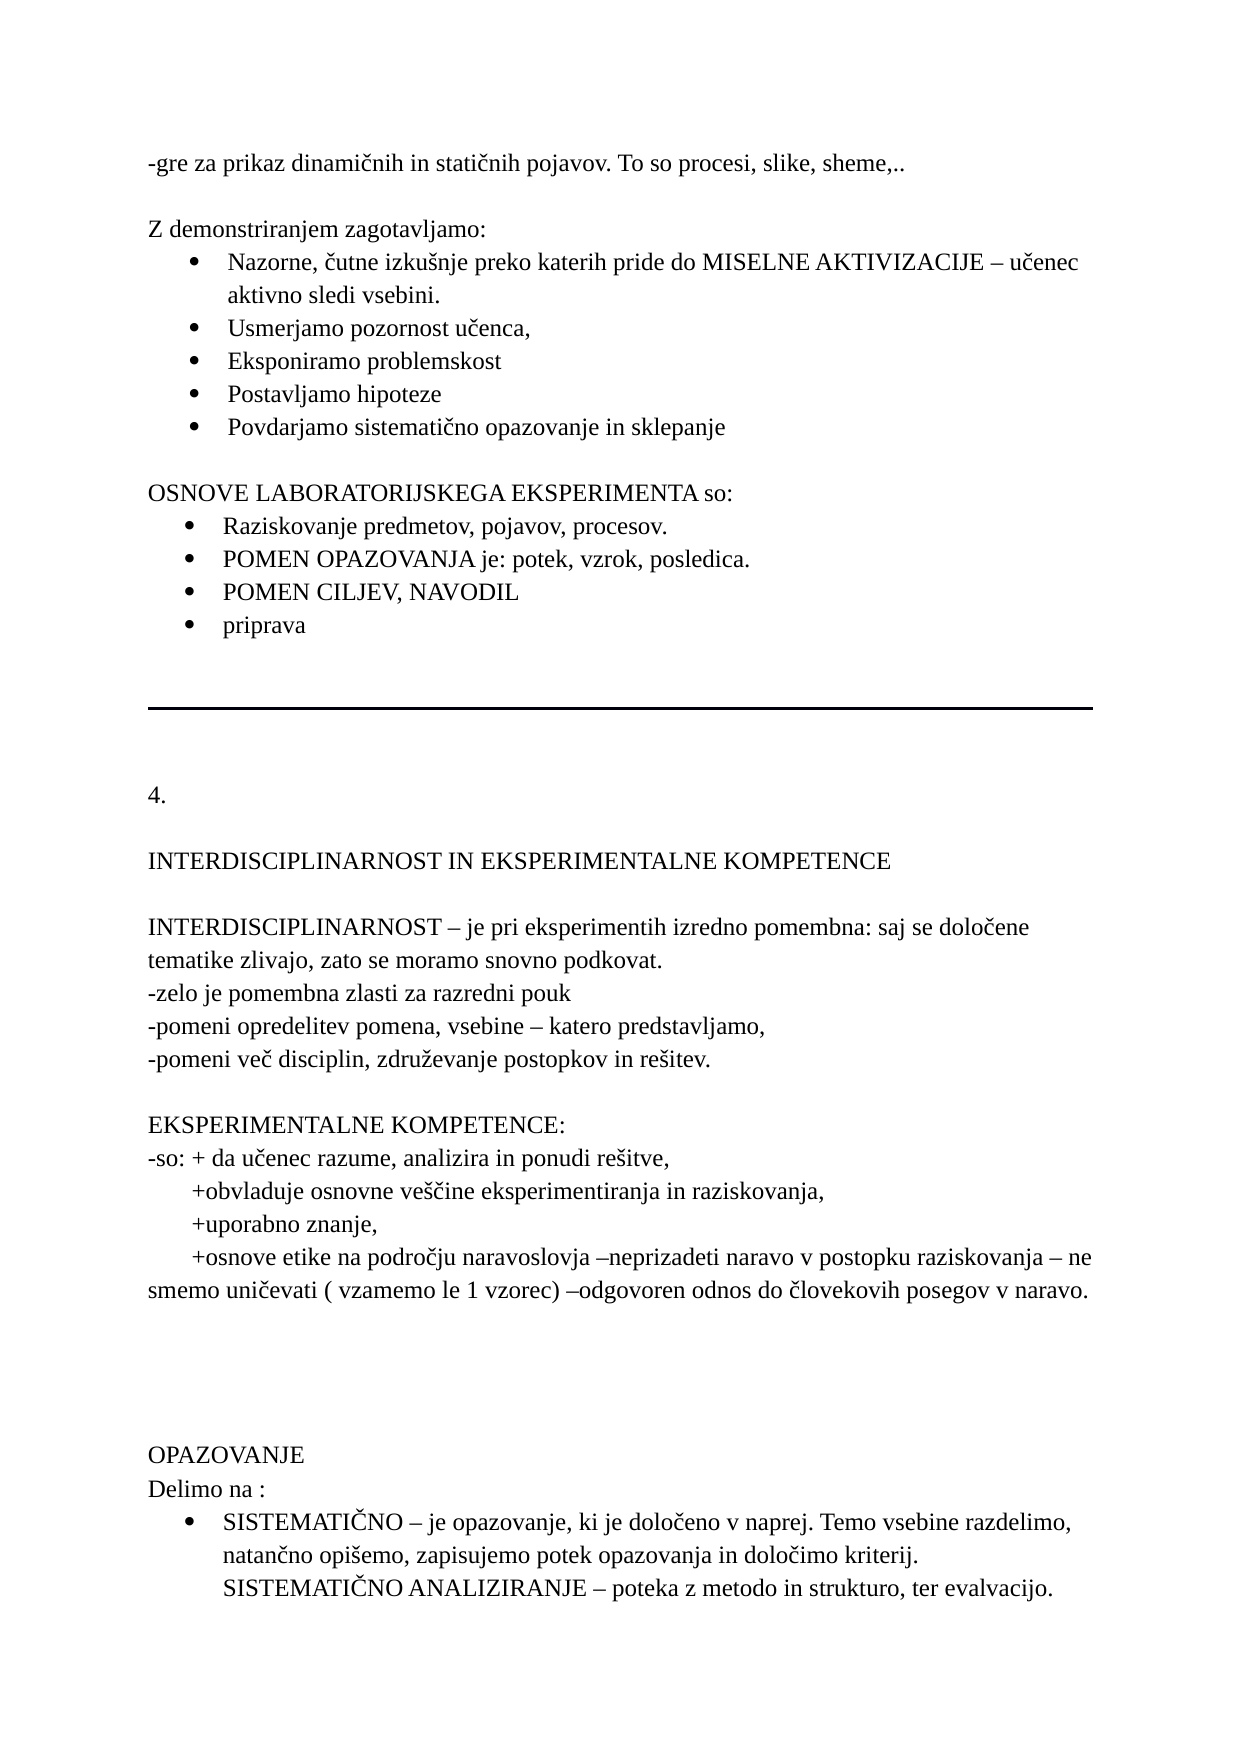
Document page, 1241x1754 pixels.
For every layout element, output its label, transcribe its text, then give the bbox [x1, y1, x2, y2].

text -pomeni opredelitev pomena, vsebine – katero predstavljamo, [148, 1011, 1093, 1040]
list Nazorne, čutne izkušnje preko katerih pride do MISELNE AKTIVIZACIJE – učenec aktivno sledi vsebini. [190, 247, 1093, 308]
text OSNOVE LABORATORIJSKEGA EKSPERIMENTA so: [148, 478, 1093, 507]
text EKSPERIMENTALNE KOMPETENCE: [148, 1110, 1093, 1139]
text Z demonstriranjem zagotavljamo: [148, 214, 1093, 242]
text INTERDISCIPLINARNOST IN EKSPERIMENTALNE KOMPETENCE [148, 846, 1093, 875]
text -so: + da učenec razume, analizira in ponudi rešitve, [148, 1143, 1093, 1172]
list Postavljamo hipoteze [190, 379, 1093, 407]
text Delimo na : [148, 1474, 1093, 1502]
list POMEN OPAZOVANJA je: potek, vzrok, posledica. [185, 544, 1093, 573]
text +obvladuje osnovne veščine eksperimentiranja in raziskovanja, [148, 1176, 1093, 1205]
text OPAZOVANJE [148, 1441, 1093, 1469]
text +osnove etike na področju naravoslovja –neprizadeti naravo v postopku raziskovanja – ne smemo uničevati ( vzamemo le 1 vzorec) –odgovoren odnos do človekovih posegov v naravo. [148, 1242, 1093, 1304]
text 4. [148, 780, 1093, 809]
text INTERDISCIPLINARNOST – je pri eksperimentih izredno pomembna: saj se določene tematike zlivajo, zato se moramo snovno podkovat. [148, 912, 1093, 974]
list SISTEMATIČNO – je opazovanje, ki je določeno v naprej. Temo vsebine razdelimo, natančno opišemo, zapisujemo potek opazovanja in določimo kriterij. SISTEMATIČNO ANALIZIRANJE – poteka z metodo in strukturo, ter evalvacijo. [185, 1507, 1093, 1601]
list Raziskovanje predmetov, pojavov, procesov. [185, 511, 1093, 539]
list Eksponiramo problemskost [190, 346, 1093, 374]
text -zelo je pomembna zlasti za razredni pouk [148, 978, 1093, 1007]
text +uporabno znanje, [148, 1209, 1093, 1238]
list POMEN CILJEV, NAVODIL [185, 577, 1093, 606]
text -pomeni več disciplin, združevanje postopkov in rešitev. [148, 1044, 1093, 1073]
list Povdarjamo sistematično opazovanje in sklepanje [190, 412, 1093, 441]
text -gre za prikaz dinamičnih in statičnih pojavov. To so procesi, slike, sheme,.. [148, 148, 1093, 176]
list Usmerjamo pozornost učenca, [190, 313, 1093, 341]
list priprava [185, 610, 1093, 639]
